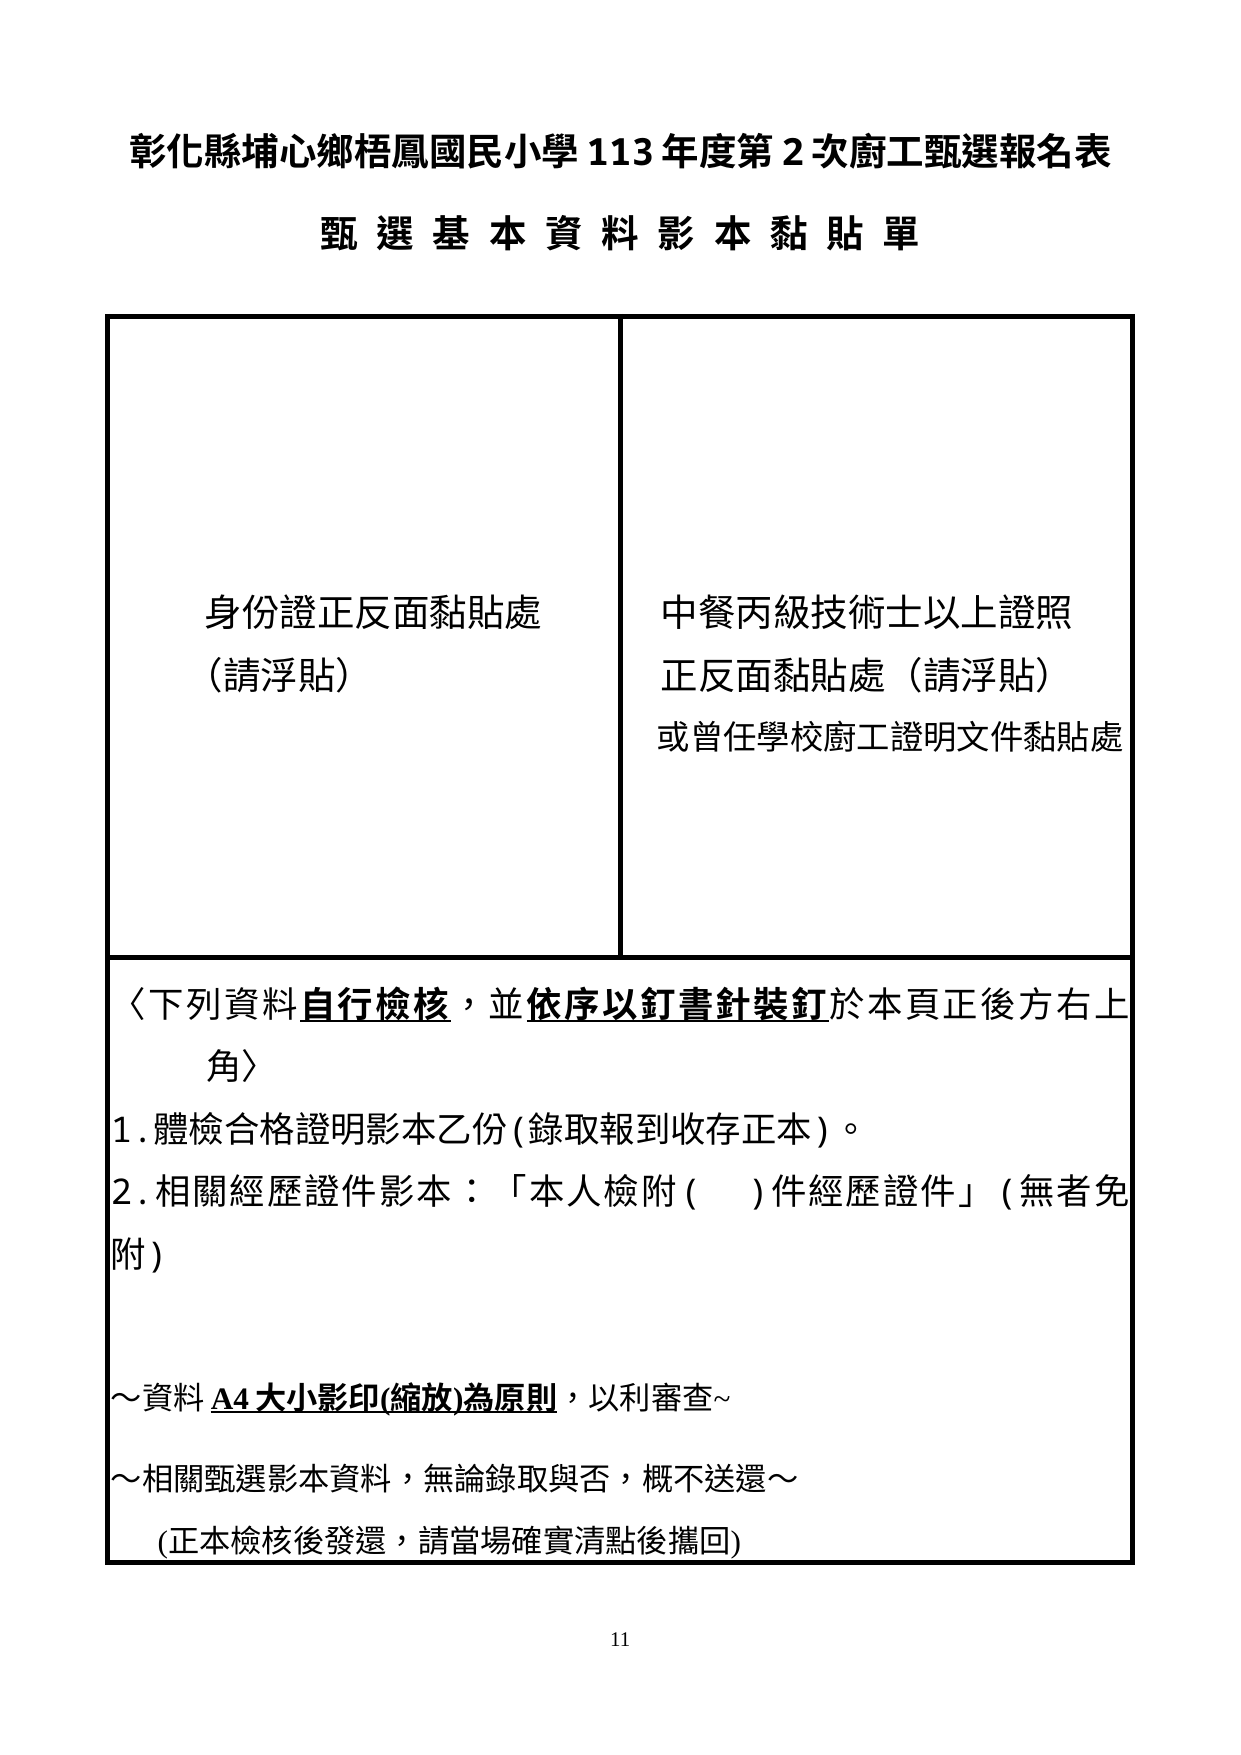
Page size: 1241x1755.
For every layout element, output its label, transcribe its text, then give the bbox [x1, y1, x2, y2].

table_header 身份證正反面黏貼處 （請浮貼） [110, 319, 618, 955]
table_cell 〈下列資料自行檢核，並依序以釘書針裝釘於本頁正後方右上角〉 1.體檢合格證明影本乙份(錄取報到收存正本)。 2.相關經歷證件影本：「本人檢附( )件經歷證件」(無者免附) ～資料A4大小影印(縮放)為原則，以利審查~ ～相關甄選影本資料，無論錄取與否，概不送還～ (正本檢核後發還，請當場確實清點後攜回) [110, 960, 1130, 1560]
table_header 中餐丙級技術士以上證照 正反面黏貼處（請浮貼） 或曾任學校廚工證明文件黏貼處 [623, 319, 1130, 955]
text 甄 選 基 本 資 料 影 本 黏 貼 單 [106, 189, 1134, 251]
text 彰化縣埔心鄉梧鳳國民小學113年度第2次廚工甄選報名表 [106, 108, 1134, 170]
